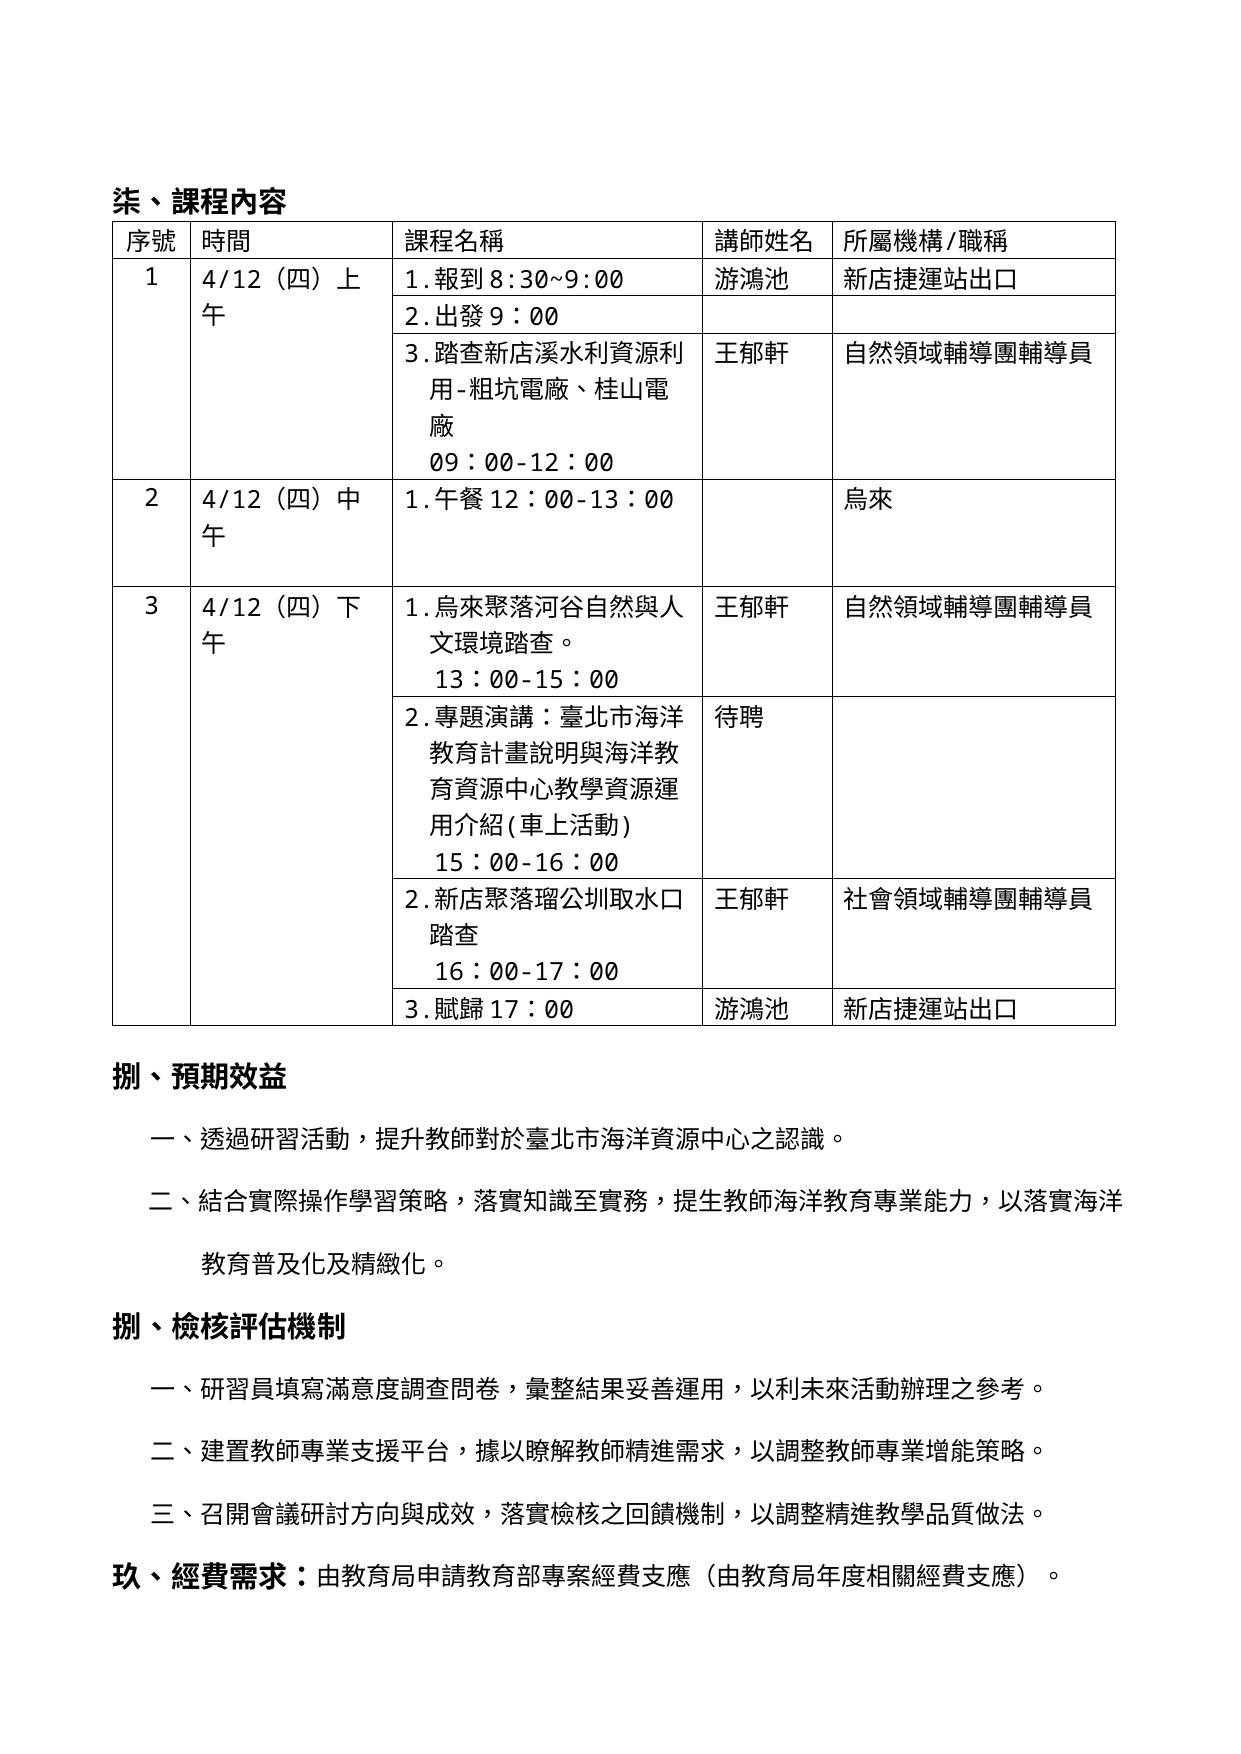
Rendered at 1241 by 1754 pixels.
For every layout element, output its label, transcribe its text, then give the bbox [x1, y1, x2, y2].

text 捌、預期效益 [112, 1033, 1128, 1096]
text 玖、經費需求：由教育局申請教育部專案經費支應（由教育局年度相關經費支應）。 [112, 1533, 1128, 1596]
text 一、透過研習活動，提升教師對於臺北市海洋資源中心之認識。 [150, 1096, 1128, 1158]
table_cell 4/12（四）中午 [191, 480, 392, 586]
text 二、結合實際操作學習策略，落實知識至實務，提生教師海洋教育專業能力，以落實海洋教育普及化及精緻化。 [149, 1158, 1128, 1283]
table_cell 2.新店聚落瑠公圳取水口踏查 16：00-17：00 [393, 879, 702, 988]
table_cell 1 [113, 259, 190, 479]
table_cell 自然領域輔導團輔導員 [833, 334, 1115, 479]
table_cell [703, 296, 832, 333]
table_header 講師姓名 [703, 222, 832, 258]
text 三、召開會議研討方向與成效，落實檢核之回饋機制，以調整精進教學品質做法。 [150, 1471, 1128, 1533]
table_cell 王郁軒 [703, 587, 832, 696]
table_cell 4/12（四）下午 [191, 587, 392, 1025]
table_cell [833, 296, 1115, 333]
table_cell 自然領域輔導團輔導員 [833, 587, 1115, 696]
table_cell 王郁軒 [703, 334, 832, 479]
table_header 時間 [191, 222, 392, 258]
table_cell 2 [113, 480, 190, 586]
table_cell 2.出發9：00 [393, 296, 702, 333]
table_cell 新店捷運站出口 [833, 989, 1115, 1025]
table_cell 3 [113, 587, 190, 1025]
table_cell [703, 480, 832, 586]
table_header 課程名稱 [393, 222, 702, 258]
table_cell 游鴻池 [703, 989, 832, 1025]
table_cell 3.賦歸17：00 [393, 989, 702, 1025]
table_header 所屬機構/職稱 [833, 222, 1115, 258]
text 捌、檢核評估機制 [113, 1283, 1128, 1346]
table_cell 新店捷運站出口 [833, 259, 1115, 295]
text 柒、課程內容 [112, 158, 1128, 221]
table_cell [833, 697, 1115, 878]
table_cell 烏來 [833, 480, 1115, 586]
text 一、研習員填寫滿意度調查問卷，彙整結果妥善運用，以利未來活動辦理之參考。 [150, 1346, 1128, 1408]
table_cell 待聘 [703, 697, 832, 878]
table_cell 1.報到8:30~9:00 [393, 259, 702, 295]
table_header 序號 [113, 222, 190, 258]
table_cell 游鴻池 [703, 259, 832, 295]
table_cell 社會領域輔導團輔導員 [833, 879, 1115, 988]
table_cell 王郁軒 [703, 879, 832, 988]
table_cell 4/12（四）上午 [191, 259, 392, 479]
table_cell 1.烏來聚落河谷自然與人文環境踏查。 13：00-15：00 [393, 587, 702, 696]
text 二、建置教師專業支援平台，據以瞭解教師精進需求，以調整教師專業增能策略。 [150, 1408, 1128, 1471]
table_cell 3.踏查新店溪水利資源利用-粗坑電廠、桂山電廠 09：00-12：00 [393, 334, 702, 479]
table_cell 1.午餐12：00-13：00 [393, 480, 702, 586]
table_cell 2.專題演講：臺北市海洋教育計畫說明與海洋教育資源中心教學資源運用介紹(車上活動) 15：00-16：00 [393, 697, 702, 878]
